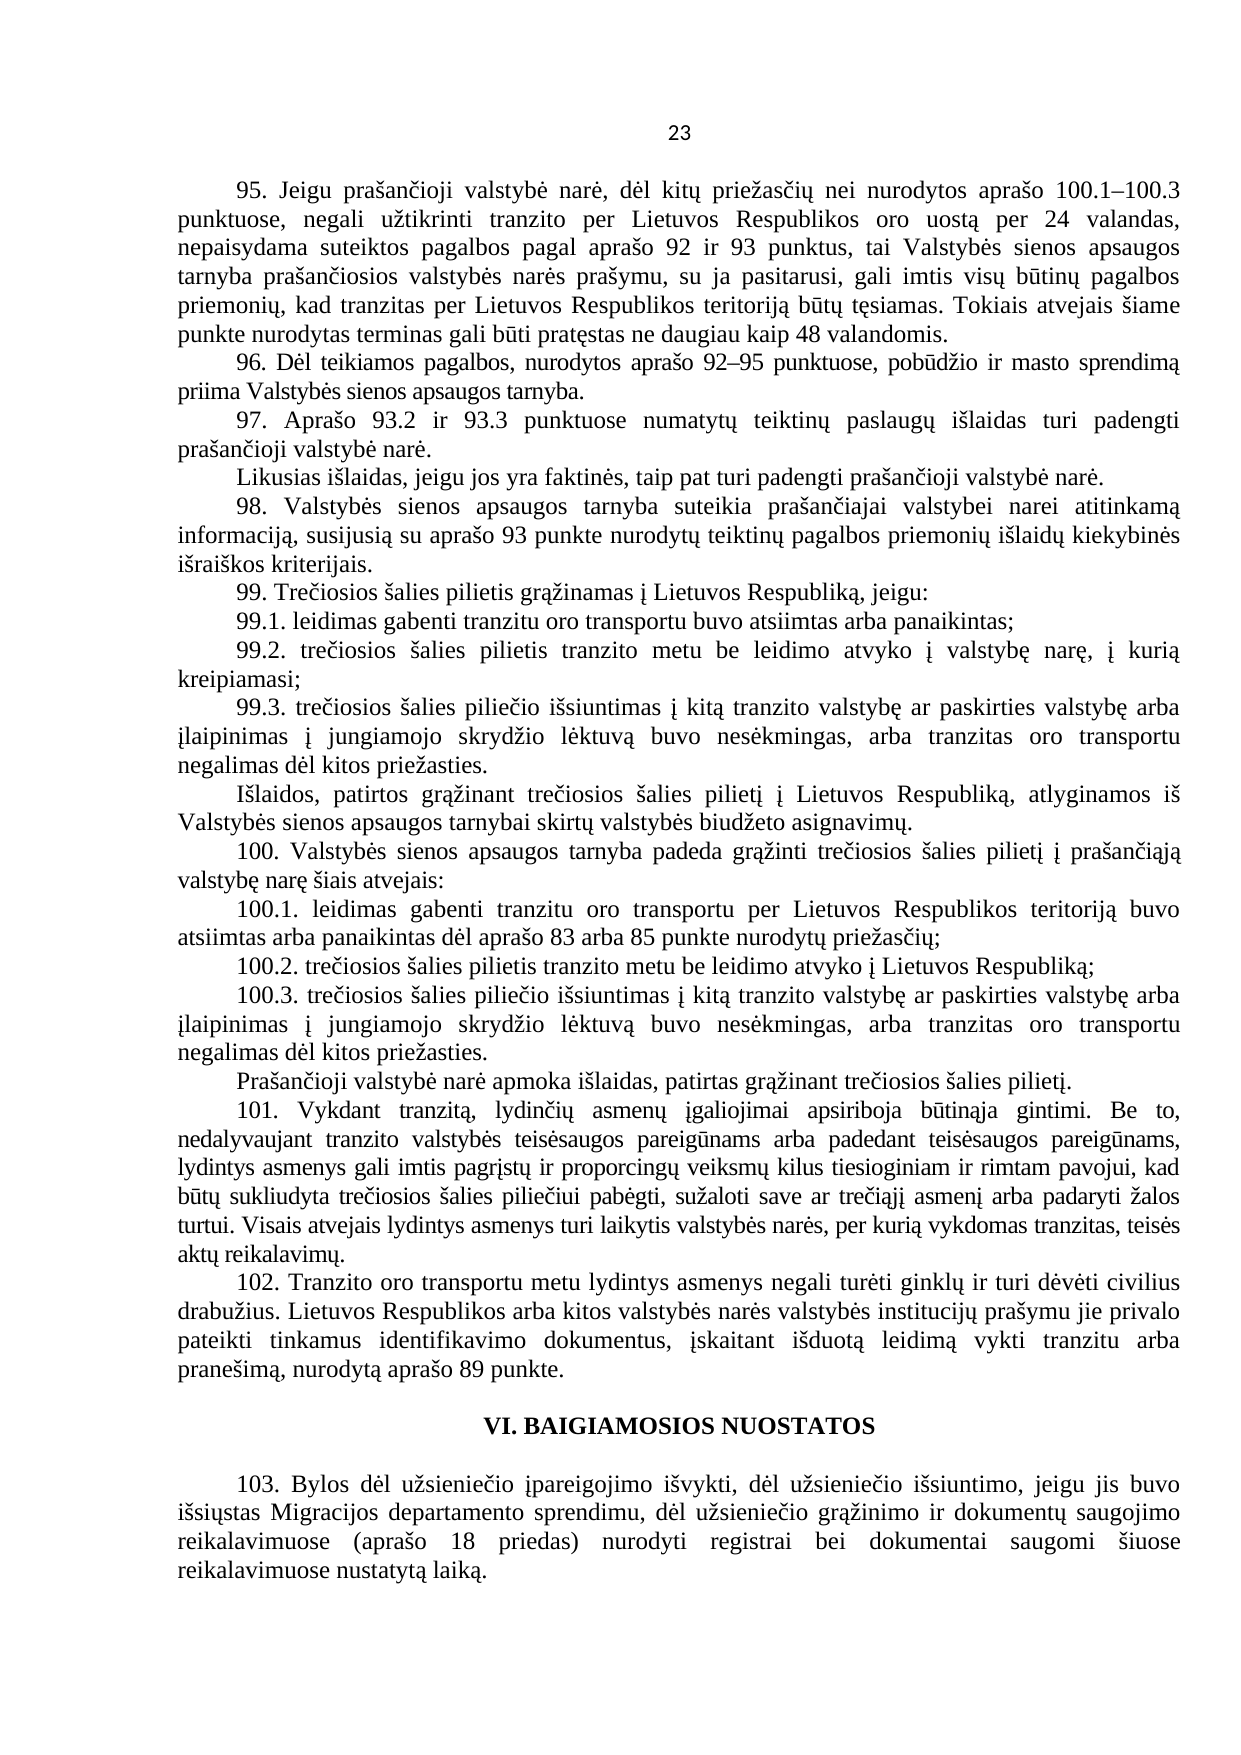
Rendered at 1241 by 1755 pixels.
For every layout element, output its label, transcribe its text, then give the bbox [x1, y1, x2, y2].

text 99.1. leidimas gabenti tranzitu oro transportu buvo atsiimtas arba panaikintas; [177, 606, 1181, 635]
text 99.3. trečiosios šalies piliečio išsiuntimas į kitą tranzito valstybę ar paskirties valstybę arba įlaipinimas į jungiamojo skrydžio lėktuvą buvo nesėkmingas, arba tranzitas oro transportu negalimas dėl kitos priežasties. [177, 692, 1181, 779]
text 100.3. trečiosios šalies piliečio išsiuntimas į kitą tranzito valstybę ar paskirties valstybę arba įlaipinimas į jungiamojo skrydžio lėktuvą buvo nesėkmingas, arba tranzitas oro transportu negalimas dėl kitos priežasties. [177, 980, 1181, 1066]
text 100.1. leidimas gabenti tranzitu oro transportu per Lietuvos Respublikos teritoriją buvo atsiimtas arba panaikintas dėl aprašo 83 arba 85 punkte nurodytų priežasčių; [177, 894, 1181, 951]
text 102. Tranzito oro transportu metu lydintys asmenys negali turėti ginklų ir turi dėvėti civilius drabužius. Lietuvos Respublikos arba kitos valstybės narės valstybės institucijų prašymu jie privalo pateikti tinkamus identifikavimo dokumentus, įskaitant išduotą leidimą vykti tranzitu arba pranešimą, nurodytą aprašo 89 punkte. [177, 1267, 1181, 1382]
text 100.2. trečiosios šalies pilietis tranzito metu be leidimo atvyko į Lietuvos Respubliką; [177, 951, 1181, 980]
text 99. Trečiosios šalies pilietis grąžinamas į Lietuvos Respubliką, jeigu: [177, 577, 1181, 606]
text 99.2. trečiosios šalies pilietis tranzito metu be leidimo atvyko į valstybę narę, į kurią kreipiamasi; [177, 635, 1181, 692]
text Išlaidos, patirtos grąžinant trečiosios šalies pilietį į Lietuvos Respubliką, atlyginamos iš Valstybės sienos apsaugos tarnybai skirtų valstybės biudžeto asignavimų. [177, 779, 1181, 836]
text VI. Baigiamosios nuostatos [177, 1411, 1181, 1440]
text 95. Jeigu prašančioji valstybė narė, dėl kitų priežasčių nei nurodytos aprašo 100.1–100.3 punktuose, negali užtikrinti tranzito per Lietuvos Respublikos oro uostą per 24 valandas, nepaisydama suteiktos pagalbos pagal aprašo 92 ir 93 punktus, tai Valstybės sienos apsaugos tarnyba prašančiosios valstybės narės prašymu, su ja pasitarusi, gali imtis visų būtinų pagalbos priemonių, kad tranzitas per Lietuvos Respublikos teritoriją būtų tęsiamas. Tokiais atvejais šiame punkte nurodytas terminas gali būti pratęstas ne daugiau kaip 48 valandomis. [177, 175, 1181, 347]
text Prašančioji valstybė narė apmoka išlaidas, patirtas grąžinant trečiosios šalies pilietį. [177, 1066, 1181, 1095]
text 97. Aprašo 93.2 ir 93.3 punktuose numatytų teiktinų paslaugų išlaidas turi padengti prašančioji valstybė narė. [177, 405, 1181, 462]
text 100. Valstybės sienos apsaugos tarnyba padeda grąžinti trečiosios šalies pilietį į prašančiąją valstybę narę šiais atvejais: [177, 836, 1181, 894]
text 101. Vykdant tranzitą, lydinčių asmenų įgaliojimai apsiriboja būtinąja gintimi. Be to, nedalyvaujant tranzito valstybės teisėsaugos pareigūnams arba padedant teisėsaugos pareigūnams, lydintys asmenys gali imtis pagrįstų ir proporcingų veiksmų kilus tiesioginiam ir rimtam pavojui, kad būtų sukliudyta trečiosios šalies piliečiui pabėgti, sužaloti save ar trečiąjį asmenį arba padaryti žalos turtui. Visais atvejais lydintys asmenys turi laikytis valstybės narės, per kurią vykdomas tranzitas, teisės aktų reikalavimų. [177, 1095, 1181, 1267]
text 98. Valstybės sienos apsaugos tarnyba suteikia prašančiajai valstybei narei atitinkamą informaciją, susijusią su aprašo 93 punkte nurodytų teiktinų pagalbos priemonių išlaidų kiekybinės išraiškos kriterijais. [177, 491, 1181, 577]
text Likusias išlaidas, jeigu jos yra faktinės, taip pat turi padengti prašančioji valstybė narė. [177, 462, 1181, 491]
text 96. Dėl teikiamos pagalbos, nurodytos aprašo 92–95 punktuose, pobūdžio ir masto sprendimą priima Valstybės sienos apsaugos tarnyba. [177, 347, 1181, 405]
text 103. Bylos dėl užsieniečio įpareigojimo išvykti, dėl užsieniečio išsiuntimo, jeigu jis buvo išsiųstas Migracijos departamento sprendimu, dėl užsieniečio grąžinimo ir dokumentų saugojimo reikalavimuose (aprašo 18 priedas) nurodyti registrai bei dokumentai saugomi šiuose reikalavimuose nustatytą laiką. [177, 1469, 1181, 1584]
